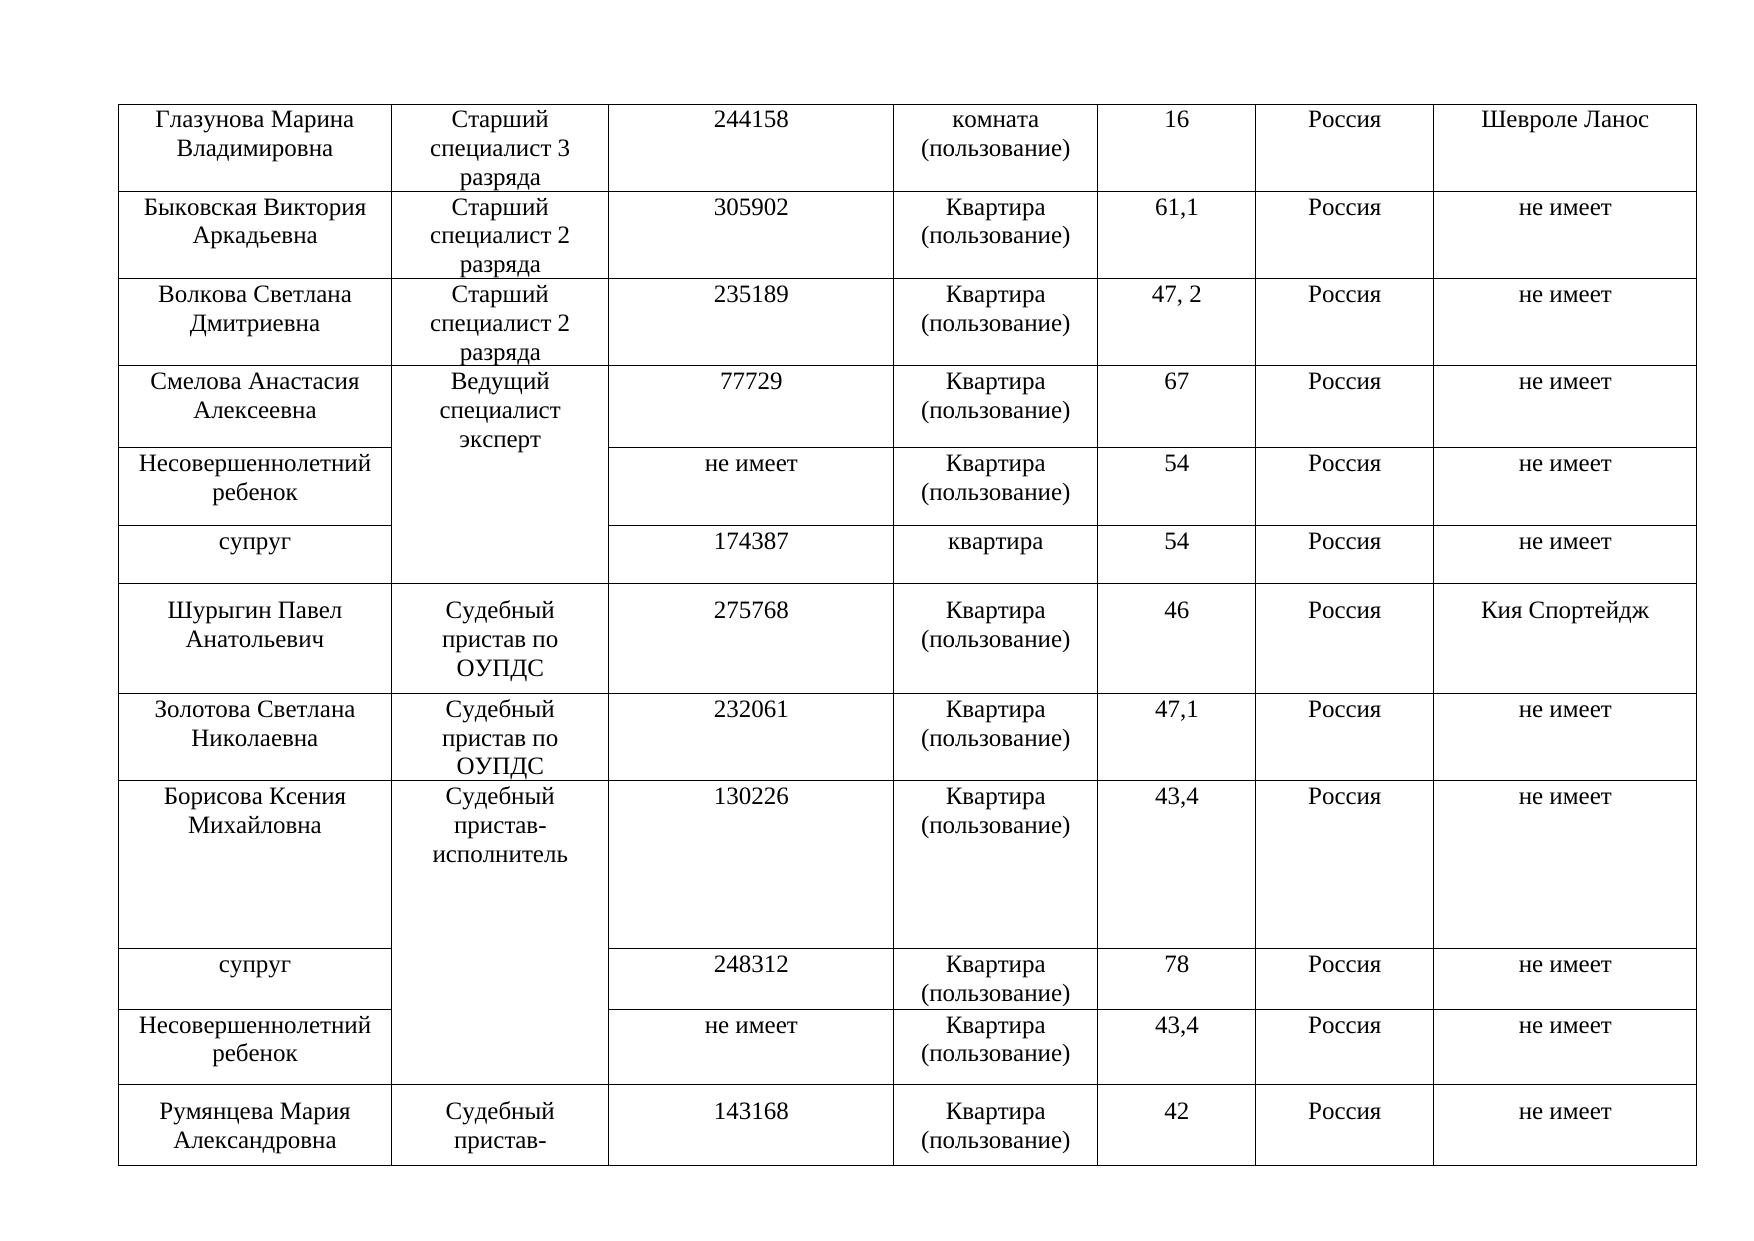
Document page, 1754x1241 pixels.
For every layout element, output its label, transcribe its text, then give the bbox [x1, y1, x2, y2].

table_cell не имеет [1434, 279, 1696, 365]
table_cell супруг [119, 526, 391, 583]
table_cell Россия [1256, 448, 1433, 525]
table_cell Квартира (пользование) [894, 366, 1097, 447]
table_cell 54 [1098, 526, 1255, 583]
table_cell Россия [1256, 366, 1433, 447]
table_cell 174387 [609, 526, 893, 583]
table_cell Кия Спортейдж [1434, 584, 1696, 693]
table_cell Квартира (пользование) [894, 781, 1097, 948]
table_cell Волкова Светлана Дмитриевна [119, 279, 391, 365]
table_cell Квартира (пользование) [894, 1010, 1097, 1084]
table_cell Россия [1256, 694, 1433, 780]
table_cell Шурыгин Павел Анатольевич [119, 584, 391, 693]
table_cell Судебный пристав-исполнитель [392, 781, 608, 1084]
table_cell 43,4 [1098, 1010, 1255, 1084]
table_cell 244158 [609, 105, 893, 191]
table_cell Судебный пристав по ОУПДС [392, 694, 608, 780]
table_cell 47,1 [1098, 694, 1255, 780]
table_cell 54 [1098, 448, 1255, 525]
table_cell Квартира (пользование) [894, 949, 1097, 1009]
table_cell Старший специалист 3 разряда [392, 105, 608, 191]
table_cell квартира [894, 526, 1097, 583]
table_cell комната (пользование) [894, 105, 1097, 191]
table_cell Квартира (пользование) [894, 584, 1097, 693]
table_cell 47, 2 [1098, 279, 1255, 365]
table_cell Россия [1256, 1010, 1433, 1084]
table_cell Несовершеннолетний ребенок [119, 448, 391, 525]
table_cell 235189 [609, 279, 893, 365]
table_cell не имеет [1434, 781, 1696, 948]
table_cell Старший специалист 2 разряда [392, 279, 608, 365]
table_cell Судебный пристав- [392, 1085, 608, 1165]
table_cell 16 [1098, 105, 1255, 191]
table_cell 77729 [609, 366, 893, 447]
table_cell Квартира (пользование) [894, 192, 1097, 278]
table_cell не имеет [609, 1010, 893, 1084]
table_cell Россия [1256, 949, 1433, 1009]
table_cell Россия [1256, 105, 1433, 191]
table_cell Россия [1256, 781, 1433, 948]
table_cell 130226 [609, 781, 893, 948]
table_cell не имеет [1434, 694, 1696, 780]
table_cell не имеет [1434, 448, 1696, 525]
table_cell не имеет [1434, 192, 1696, 278]
table_cell не имеет [1434, 526, 1696, 583]
table_cell Квартира (пользование) [894, 1085, 1097, 1165]
table_cell 67 [1098, 366, 1255, 447]
table_cell не имеет [1434, 949, 1696, 1009]
table_cell Квартира (пользование) [894, 279, 1097, 365]
table_cell Россия [1256, 279, 1433, 365]
table_cell Смелова Анастасия Алексеевна [119, 366, 391, 447]
table_cell 305902 [609, 192, 893, 278]
table_cell Старший специалист 2 разряда [392, 192, 608, 278]
table_cell 78 [1098, 949, 1255, 1009]
table_cell 42 [1098, 1085, 1255, 1165]
table_cell не имеет [1434, 366, 1696, 447]
table_cell Ведущий специалист эксперт [392, 366, 608, 583]
table_cell Румянцева Мария Александровна [119, 1085, 391, 1165]
table_cell не имеет [609, 448, 893, 525]
table_cell Квартира (пользование) [894, 694, 1097, 780]
table_cell 43,4 [1098, 781, 1255, 948]
table_cell Россия [1256, 192, 1433, 278]
table_cell Борисова Ксения Михайловна [119, 781, 391, 948]
table_cell Быковская Виктория Аркадьевна [119, 192, 391, 278]
table_cell Судебный пристав по ОУПДС [392, 584, 608, 693]
table_cell Несовершеннолетний ребенок [119, 1010, 391, 1084]
table_cell Золотова Светлана Николаевна [119, 694, 391, 780]
table_cell 143168 [609, 1085, 893, 1165]
table_cell 46 [1098, 584, 1255, 693]
table_cell 248312 [609, 949, 893, 1009]
table_cell Россия [1256, 526, 1433, 583]
table_cell не имеет [1434, 1085, 1696, 1165]
table_cell Квартира (пользование) [894, 448, 1097, 525]
table_cell 275768 [609, 584, 893, 693]
table_cell 61,1 [1098, 192, 1255, 278]
table_cell 232061 [609, 694, 893, 780]
table_cell Шевроле Ланос [1434, 105, 1696, 191]
table_cell не имеет [1434, 1010, 1696, 1084]
table_cell Глазунова Марина Владимировна [119, 105, 391, 191]
table_cell Россия [1256, 1085, 1433, 1165]
table_cell Россия [1256, 584, 1433, 693]
table_cell супруг [119, 949, 391, 1009]
